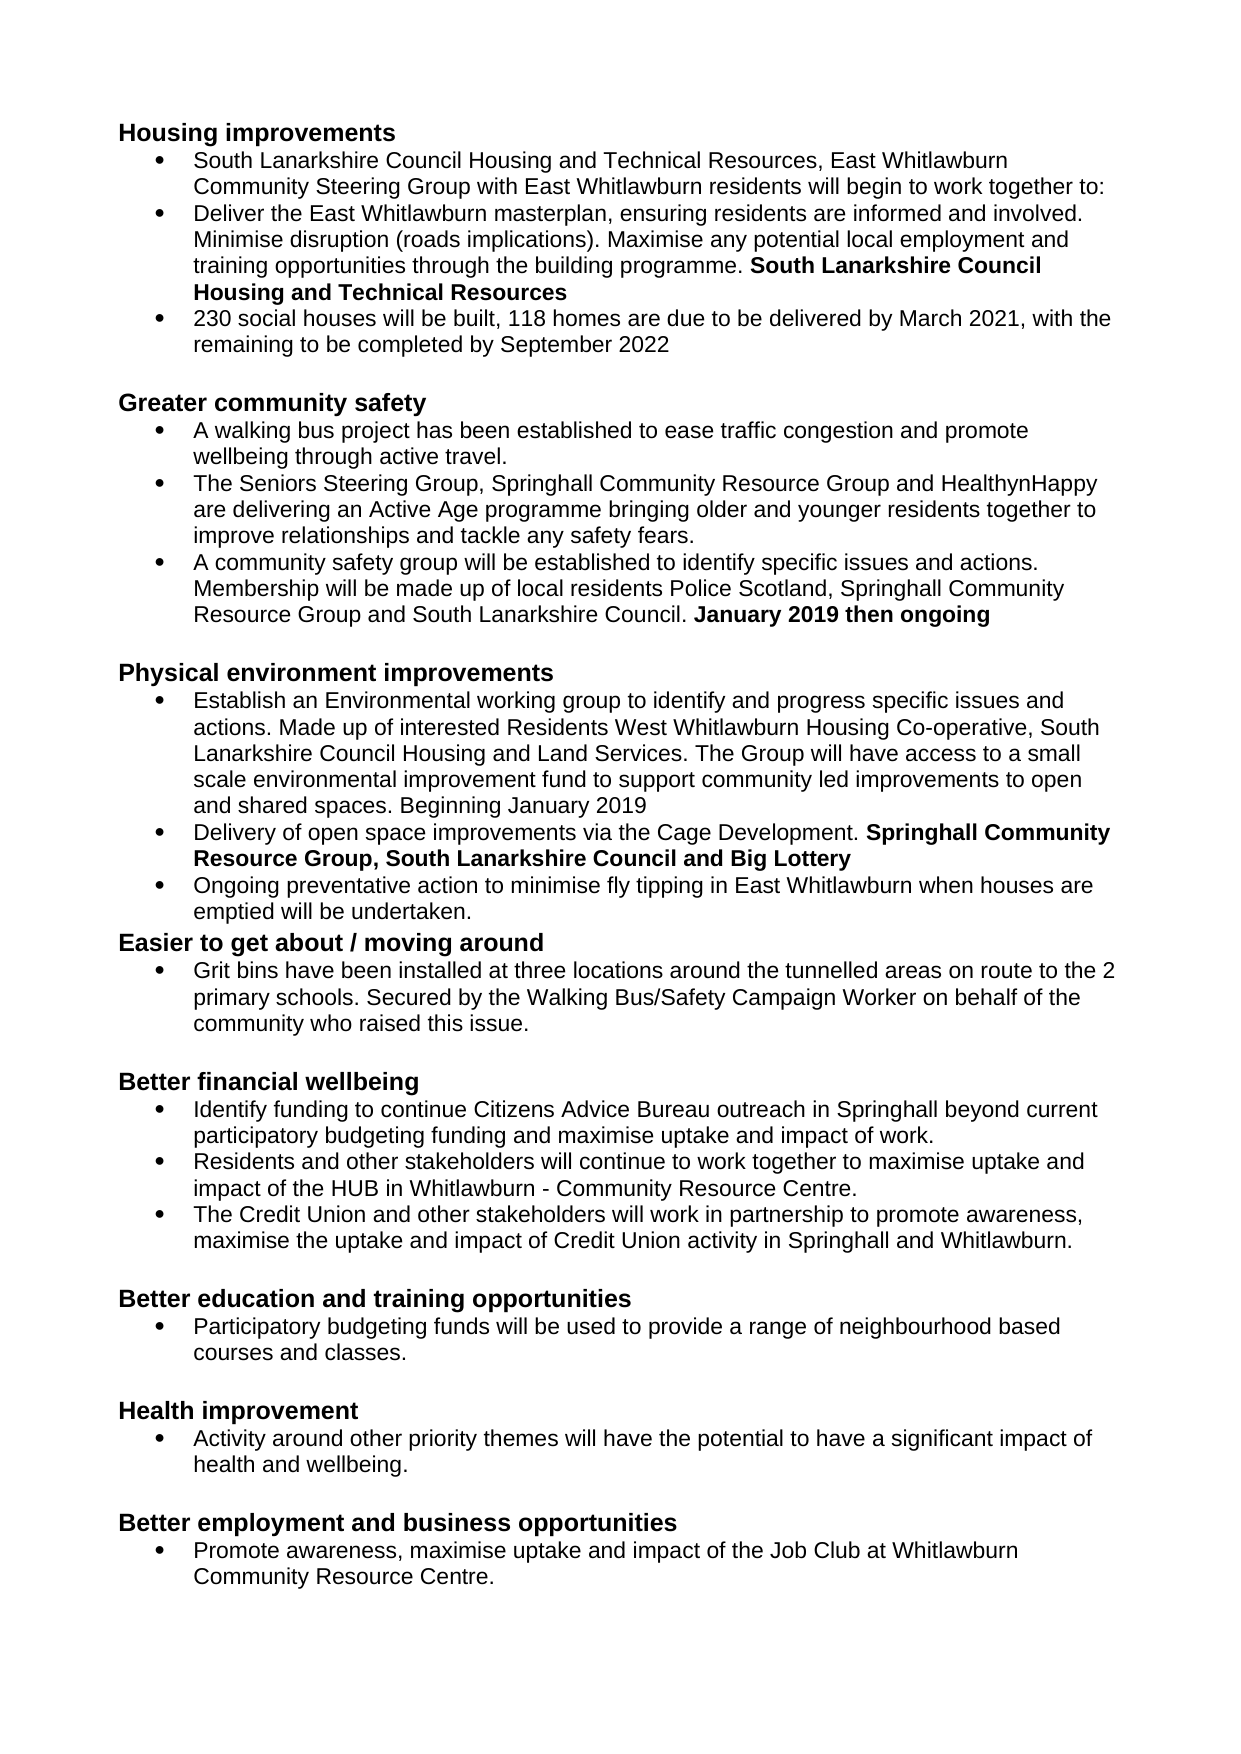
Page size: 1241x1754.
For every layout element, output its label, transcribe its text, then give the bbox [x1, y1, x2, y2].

subtitle Housing improvements [118, 118, 1122, 147]
subtitle Health improvement [118, 1396, 1122, 1425]
list Promote awareness, maximise uptake and impact of the Job Club at Whitlawburn Community Resource Centre. [156, 1537, 1122, 1589]
list The Seniors Steering Group, Springhall Community Resource Group and HealthynHappy are delivering an Active Age programme bringing older and younger residents together to improve relationships and tackle any safety fears. [156, 470, 1122, 549]
list Residents and other stakeholders will continue to work together to maximise uptake and impact of the HUB in Whitlawburn - Community Resource Centre. [156, 1148, 1122, 1201]
subtitle Easier to get about / moving around [118, 928, 1122, 957]
list A walking bus project has been established to ease traffic congestion and promote wellbeing through active travel. [156, 417, 1122, 470]
list Grit bins have been installed at three locations around the tunnelled areas on route to the 2 primary schools. Secured by the Walking Bus/Safety Campaign Worker on behalf of the community who raised this issue. [156, 957, 1122, 1036]
list Activity around other priority themes will have the potential to have a significant impact of health and wellbeing. [156, 1425, 1122, 1478]
list The Credit Union and other stakeholders will work in partnership to promote awareness, maximise the uptake and impact of Credit Union activity in Springhall and Whitlawburn. [156, 1201, 1122, 1254]
list Participatory budgeting funds will be used to provide a range of neighbourhood based courses and classes. [156, 1313, 1122, 1366]
list 230 social houses will be built, 118 homes are due to be delivered by March 2021, with the remaining to be completed by September 2022 [156, 305, 1122, 358]
list Identify funding to continue Citizens Advice Bureau outreach in Springhall beyond current participatory budgeting funding and maximise uptake and impact of work. [156, 1096, 1122, 1148]
list Establish an Environmental working group to identify and progress specific issues and actions. Made up of interested Residents West Whitlawburn Housing Co-operative, South Lanarkshire Council Housing and Land Services. The Group will have access to a small scale environmental improvement fund to support community led improvements to open and shared spaces. Beginning January 2019 [156, 687, 1122, 819]
subtitle Better financial wellbeing [118, 1067, 1122, 1096]
subtitle Greater community safety [118, 388, 1122, 417]
subtitle Physical environment improvements [118, 658, 1122, 687]
list Deliver the East Whitlawburn masterplan, ensuring residents are informed and involved. Minimise disruption (roads implications). Maximise any potential local employment and training opportunities through the building programme. South Lanarkshire Council Housing and Technical Resources [156, 199, 1122, 305]
list Ongoing preventative action to minimise fly tipping in East Whitlawburn when houses are emptied will be undertaken. [156, 872, 1122, 924]
list A community safety group will be established to identify specific issues and actions. Membership will be made up of local residents Police Scotland, Springhall Community Resource Group and South Lanarkshire Council. January 2019 then ongoing [156, 549, 1122, 628]
list Delivery of open space improvements via the Cage Development. Springhall Community Resource Group, South Lanarkshire Council and Big Lottery [156, 819, 1122, 872]
subtitle Better education and training opportunities [118, 1284, 1122, 1313]
list South Lanarkshire Council Housing and Technical Resources, East Whitlawburn Community Steering Group with East Whitlawburn residents will begin to work together to: [156, 147, 1122, 199]
subtitle Better employment and business opportunities [118, 1508, 1122, 1537]
